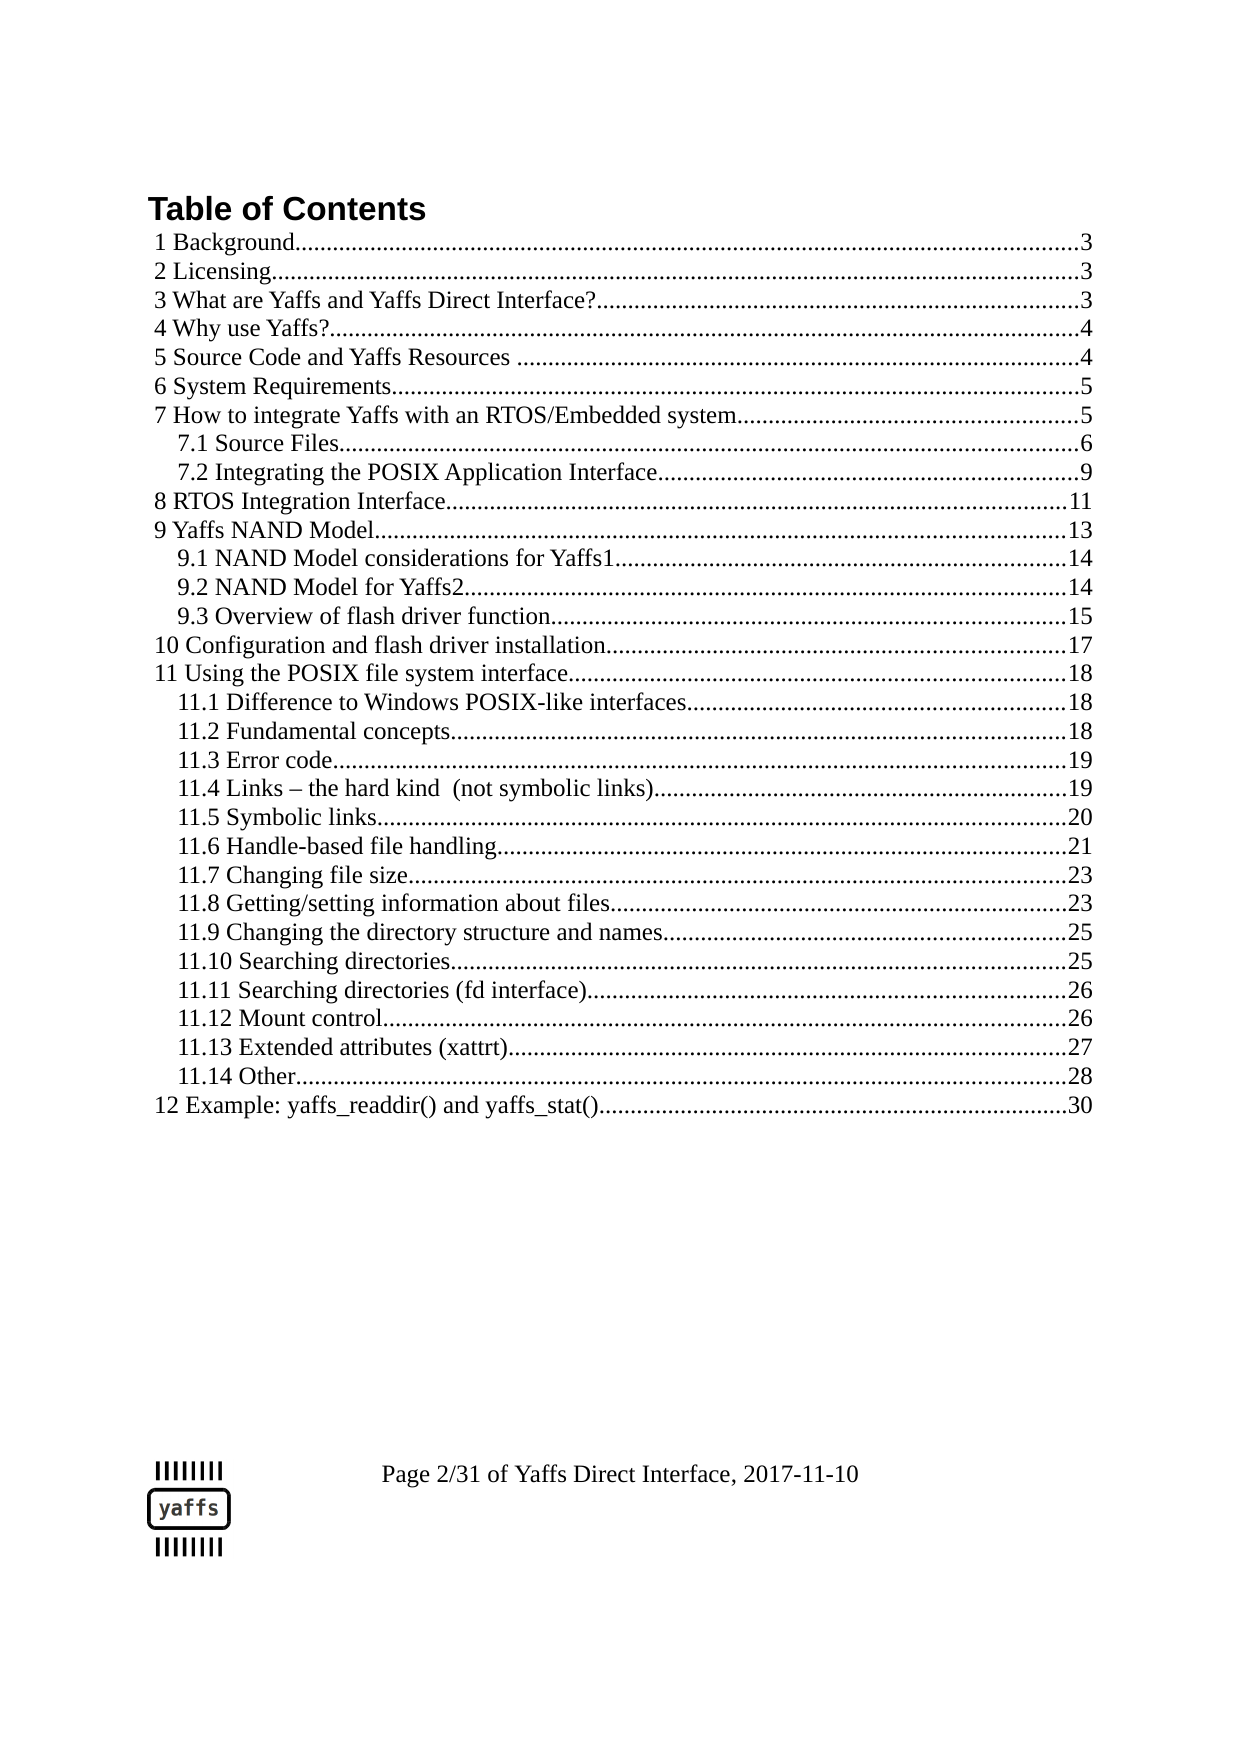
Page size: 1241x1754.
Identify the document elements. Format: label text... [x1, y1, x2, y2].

picture [147, 1459, 234, 1559]
text 11.1 Difference to Windows POSIX-like interfaces 18 [177, 687, 1093, 716]
text 7 How to integrate Yaffs with an RTOS/Embedded system 5 [148, 400, 1093, 428]
text 11.2 Fundamental concepts 18 [177, 716, 1093, 745]
text 11.11 Searching directories (fd interface) 26 [177, 975, 1093, 1003]
text 11.6 Handle-based file handling 21 [177, 831, 1093, 860]
text 9 Yaffs NAND Model 13 [148, 515, 1093, 543]
text 12 Example: yaffs_readdir() and yaffs_stat() 30 [148, 1090, 1093, 1118]
text 11.3 Error code 19 [177, 745, 1093, 773]
text 11.12 Mount control 26 [177, 1003, 1093, 1032]
text 9.1 NAND Model considerations for Yaffs1 14 [177, 543, 1093, 572]
text 4 Why use Yaffs? 4 [148, 313, 1093, 342]
text 3 What are Yaffs and Yaffs Direct Interface? 3 [148, 285, 1093, 313]
text 11.7 Changing file size 23 [177, 860, 1093, 888]
text 1 Background 3 [148, 227, 1093, 256]
text 11.13 Extended attributes (xattrt) 27 [177, 1032, 1093, 1061]
text 8 RTOS Integration Interface 11 [148, 486, 1093, 515]
text 2 Licensing 3 [148, 256, 1093, 285]
text 7.2 Integrating the POSIX Application Interface 9 [177, 457, 1093, 486]
text 11 Using the POSIX file system interface 18 [148, 658, 1093, 687]
subtitle Table of Contents [148, 189, 1093, 227]
text 11.14 Other 28 [177, 1061, 1093, 1090]
text 11.10 Searching directories 25 [177, 946, 1093, 975]
text 6 System Requirements 5 [148, 371, 1093, 400]
text 11.8 Getting/setting information about files 23 [177, 888, 1093, 917]
text 11.5 Symbolic links 20 [177, 802, 1093, 831]
text 9.2 NAND Model for Yaffs2 14 [177, 572, 1093, 601]
text 10 Configuration and flash driver installation 17 [148, 630, 1093, 658]
text 5 Source Code and Yaffs Resources 4 [148, 342, 1093, 371]
text 7.1 Source Files 6 [177, 428, 1093, 457]
text 11.4 Links – the hard kind (not symbolic links) 19 [177, 773, 1093, 802]
text 9.3 Overview of flash driver function 15 [177, 601, 1093, 630]
text 11.9 Changing the directory structure and names 25 [177, 917, 1093, 946]
